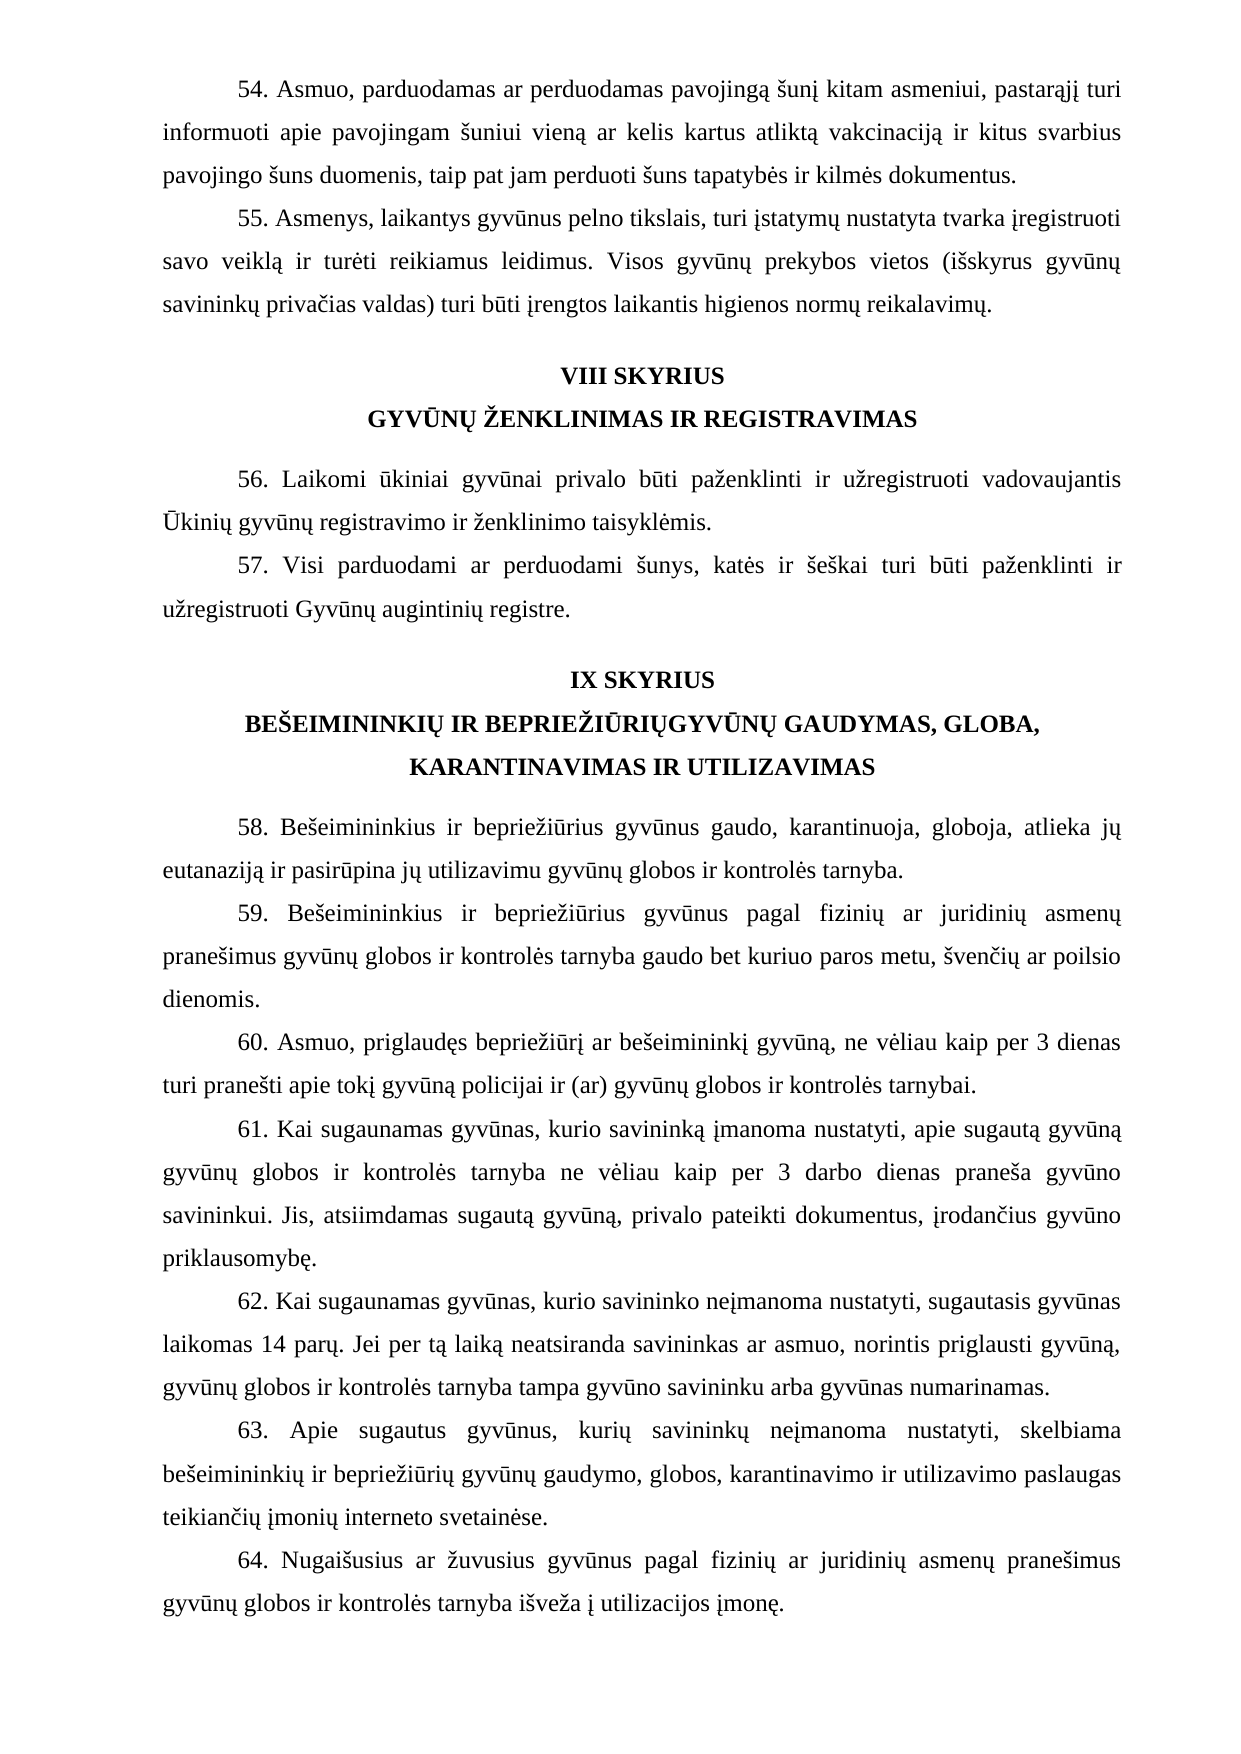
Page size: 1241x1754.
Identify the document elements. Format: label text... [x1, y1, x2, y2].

text 60. Asmuo, priglaudęs bepriežiūrį ar bešeimininkį gyvūną, ne vėliau kaip per 3 dienas turi pranešti apie tokį gyvūną policijai ir (ar) gyvūnų globos ir kontrolės tarnybai. [162, 1027, 1122, 1099]
text 57. Visi parduodami ar perduodami šunys, katės ir šeškai turi būti paženklinti ir užregistruoti Gyvūnų augintinių registre. [162, 551, 1122, 622]
text IX SKYRIUS [162, 666, 1122, 694]
text 54. Asmuo, parduodamas ar perduodamas pavojingą šunį kitam asmeniui, pastarąjį turi informuoti apie pavojingam šuniui vieną ar kelis kartus atliktą vakcinaciją ir kitus svarbius pavojingo šuns duomenis, taip pat jam perduoti šuns tapatybės ir kilmės dokumentus. [162, 74, 1122, 189]
text VIII SKYRIUS [162, 361, 1122, 390]
text GYVŪNŲ ŽENKLINIMAS IR REGISTRAVIMAS [162, 404, 1122, 433]
text BEŠEIMININKIŲ IR BEPRIEŽIŪRIŲGYVŪNŲ GAUDYMAS, GLOBA, KARANTINAVIMAS IR UTILIZAVIMAS [162, 709, 1122, 781]
text 58. Bešeimininkius ir bepriežiūrius gyvūnus gaudo, karantinuoja, globoja, atlieka jų eutanaziją ir pasirūpina jų utilizavimu gyvūnų globos ir kontrolės tarnyba. [162, 812, 1122, 884]
text 63. Apie sugautus gyvūnus, kurių savininkų neįmanoma nustatyti, skelbiama bešeimininkių ir bepriežiūrių gyvūnų gaudymo, globos, karantinavimo ir utilizavimo paslaugas teikiančių įmonių interneto svetainėse. [162, 1416, 1122, 1531]
text 59. Bešeimininkius ir bepriežiūrius gyvūnus pagal fizinių ar juridinių asmenų pranešimus gyvūnų globos ir kontrolės tarnyba gaudo bet kuriuo paros metu, švenčių ar poilsio dienomis. [162, 898, 1122, 1013]
text 62. Kai sugaunamas gyvūnas, kurio savininko neįmanoma nustatyti, sugautasis gyvūnas laikomas 14 parų. Jei per tą laiką neatsiranda savininkas ar asmuo, norintis priglausti gyvūną, gyvūnų globos ir kontrolės tarnyba tampa gyvūno savininku arba gyvūnas numarinamas. [162, 1286, 1122, 1401]
text 55. Asmenys, laikantys gyvūnus pelno tikslais, turi įstatymų nustatyta tvarka įregistruoti savo veiklą ir turėti reikiamus leidimus. Visos gyvūnų prekybos vietos (išskyrus gyvūnų savininkų privačias valdas) turi būti įrengtos laikantis higienos normų reikalavimų. [162, 203, 1122, 318]
text 56. Laikomi ūkiniai gyvūnai privalo būti paženklinti ir užregistruoti vadovaujantis Ūkinių gyvūnų registravimo ir ženklinimo taisyklėmis. [162, 464, 1122, 536]
text 64. Nugaišusius ar žuvusius gyvūnus pagal fizinių ar juridinių asmenų pranešimus gyvūnų globos ir kontrolės tarnyba išveža į utilizacijos įmonę. [162, 1545, 1122, 1617]
text 61. Kai sugaunamas gyvūnas, kurio savininką įmanoma nustatyti, apie sugautą gyvūną gyvūnų globos ir kontrolės tarnyba ne vėliau kaip per 3 darbo dienas praneša gyvūno savininkui. Jis, atsiimdamas sugautą gyvūną, privalo pateikti dokumentus, įrodančius gyvūno priklausomybę. [162, 1114, 1122, 1272]
